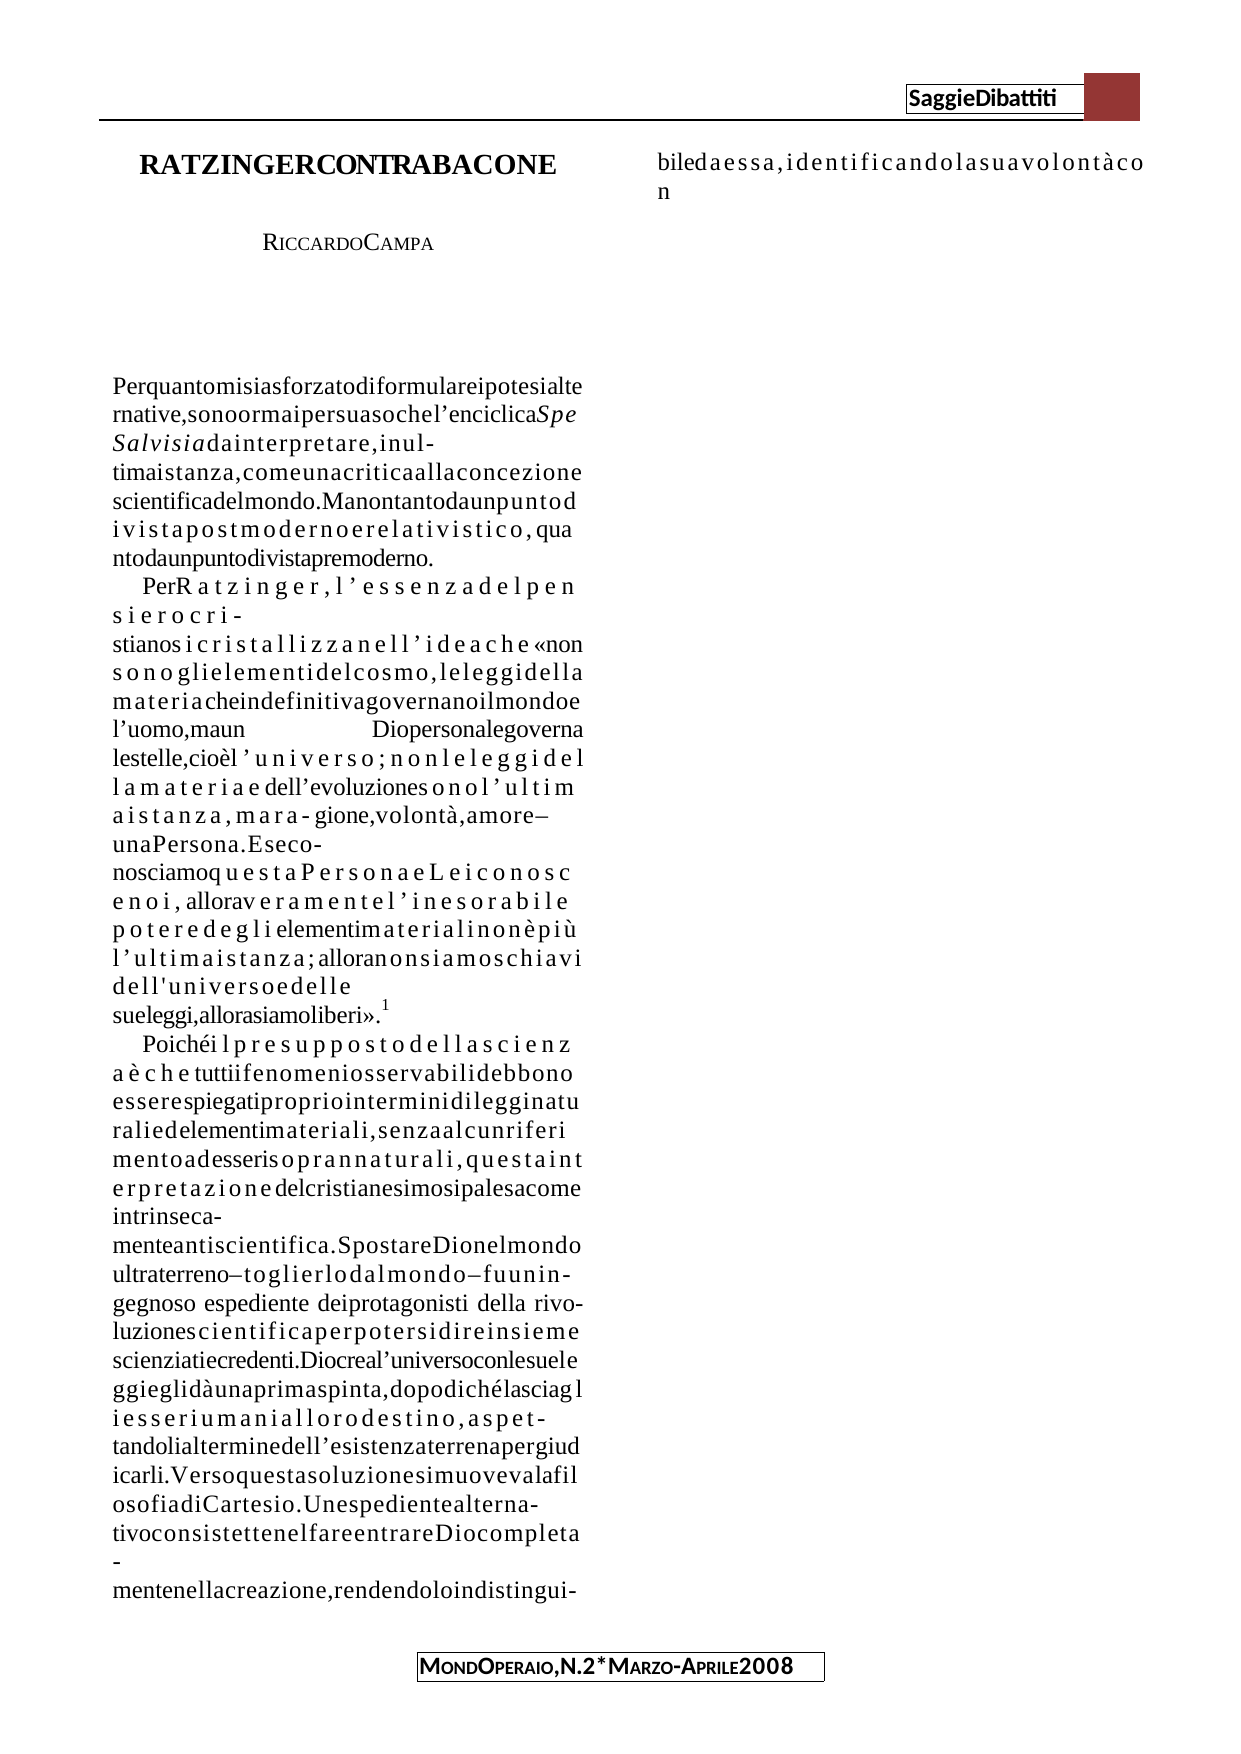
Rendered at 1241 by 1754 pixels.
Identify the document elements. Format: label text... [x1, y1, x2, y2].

text RICCARDOCAMPA [112, 227, 584, 256]
text RATZINGERCONTRABACONE [112, 147, 584, 181]
text Poichéilpresuppostodellascienzaèchetuttiifenomeniosservabilidebbonoesserespiegatipropriointerminidilegginaturaliedelementimateriali,senzaalcunriferimentoadesserisoprannaturali,questainterpretazionedelcristianesimosipalesacomeintrinseca-menteantiscientifica.SpostareDionelmondoultraterreno–toglierlodalmondo–fuunin-gegnoso espediente deiprotagonisti della rivo-luzionescientificaperpotersidireinsiemescienziatiecredenti.Diocreal’universoconlesueleggieglidàunaprimaspinta,dopodichélasciagliesseriumaniallorodestino,aspet-tandolialterminedell’esistenzaterrenapergiudicarli.VersoquestasoluzionesimuovevalafilosofiadiCartesio.Unespedientealterna-tivoconsistettenelfareentrareDiocompleta-mentenellacreazione,rendendoloindistingui- [112, 1029, 584, 1604]
text PerRatzinger,l’essenzadelpensierocri-stianosicristallizzanell’ideache«nonsonoglielementidelcosmo,leleggidellamateriacheindefinitivagovernanoilmondoel’uomo,maun Diopersonalegoverna lestelle,cioèl’universo;nonleleggidellamateriaedell’evoluzionesonol’ultimaistanza,mara-gione,volontà,amore–unaPersona.Eseco-nosciamoquestaPersonaeLeiconoscenoi,alloraveramentel’inesorabilepoteredeglielementimaterialinonèpiùl’ultimaistanza;alloranonsiamoschiavidell'universoedelle [112, 572, 584, 1000]
text biledaessa,identificandolasuavolontàcon [657, 147, 1157, 205]
text sueleggi,allorasiamoliberi».1 [112, 1000, 584, 1029]
text Perquantomisiasforzatodiformulareipotesialternative,sonoormaipersuasochel’enciclicaSpeSalvisiadainterpretare,inul-timaistanza,comeunacriticaallaconcezionescientificadelmondo.Manontantodaunpuntodivistapostmodernoerelativistico,quantodaunpuntodivistapremoderno. [112, 371, 584, 572]
